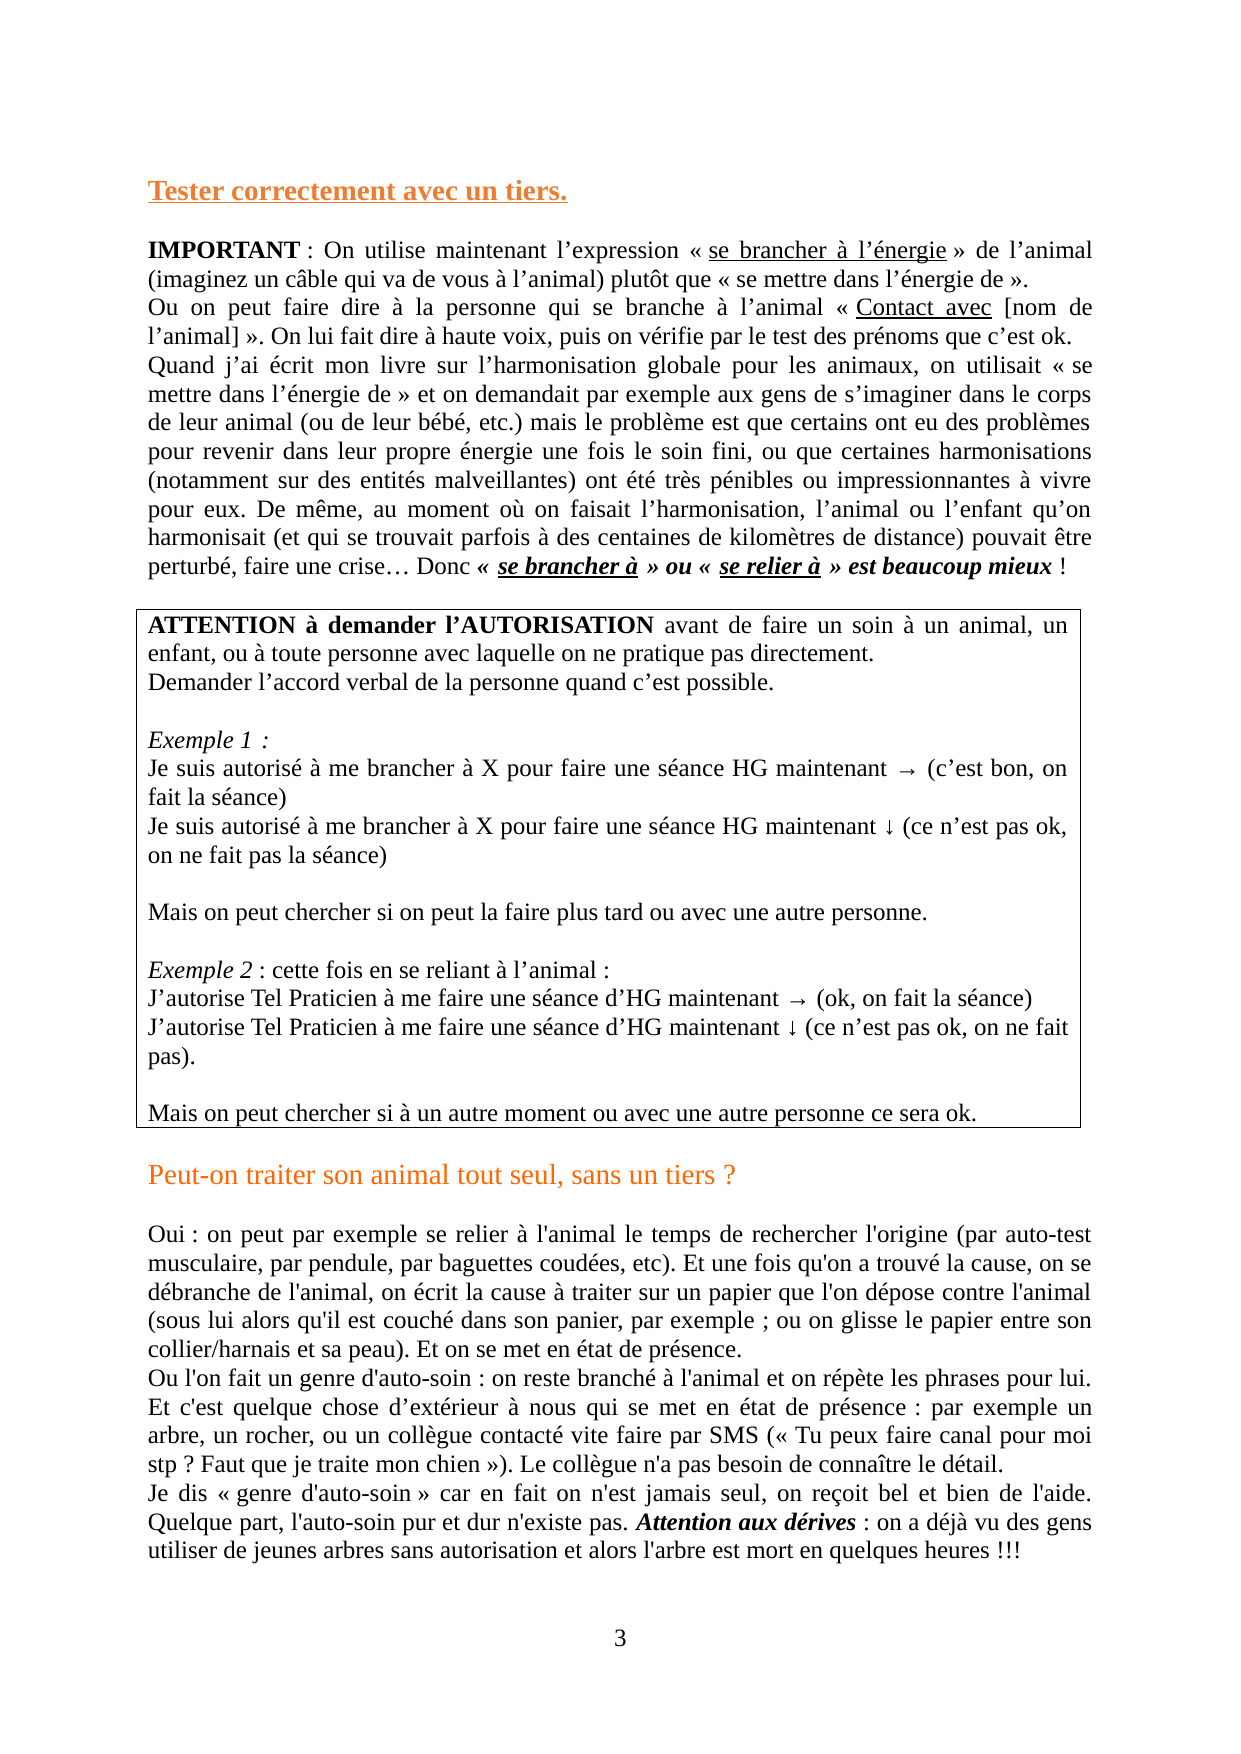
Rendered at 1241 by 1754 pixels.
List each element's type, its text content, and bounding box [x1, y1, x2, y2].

text Quand j’ai écrit mon livre sur l’harmonisation globale pour les animaux, on utilisait « se mettre dans l’énergie de » et on demandait par exemple aux gens de s’imaginer dans le corps de leur animal (ou de leur bébé, etc.) mais le problème est que certains ont eu des problèmes pour revenir dans leur propre énergie une fois le soin fini, ou que certaines harmonisations (notamment sur des entités malveillantes) ont été très pénibles ou impressionnantes à vivre pour eux. De même, au moment où on faisait l’harmonisation, l’animal ou l’enfant qu’on harmonisait (et qui se trouvait parfois à des centaines de kilomètres de distance) pouvait être perturbé, faire une crise… Donc « se brancher à » ou « se relier à » est beaucoup mieux ! [148, 350, 1093, 580]
text Ou l'on fait un genre d'auto-soin : on reste branché à l'animal et on répète les phrases pour lui. Et c'est quelque chose d’extérieur à nous qui se met en état de présence : par exemple un arbre, un rocher, ou un collègue contacté vite faire par SMS (« Tu peux faire canal pour moi stp ? Faut que je traite mon chien »). Le collègue n'a pas besoin de connaître le détail. [148, 1363, 1093, 1478]
text Je dis « genre d'auto-soin » car en fait on n'est jamais seul, on reçoit bel et bien de l'aide. Quelque part, l'auto-soin pur et dur n'existe pas. Attention aux dérives : on a déjà vu des gens utiliser de jeunes arbres sans autorisation et alors l'arbre est mort en quelques heures !!! [148, 1478, 1093, 1564]
text Peut-on traiter son animal tout seul, sans un tiers ? [148, 1157, 1093, 1191]
table_header ATTENTION à demander l’AUTORISATION avant de faire un soin à un animal, un enfant, ou à toute personne avec laquelle on ne pratique pas directement. Demander l’accord verbal de la personne quand c’est possible. Exemple 1 : Je suis autorisé à me brancher à X pour faire une séance HG maintenant → (c’est bon, on fait la séance) Je suis autorisé à me brancher à X pour faire une séance HG maintenant ↓ (ce n’est pas ok, on ne fait pas la séance) Mais on peut chercher si on peut la faire plus tard ou avec une autre personne. Exemple 2 : cette fois en se reliant à l’animal : J’autorise Tel Praticien à me faire une séance d’HG maintenant → (ok, on fait la séance) J’autorise Tel Praticien à me faire une séance d’HG maintenant ↓ (ce n’est pas ok, on ne fait pas). Mais on peut chercher si à un autre moment ou avec une autre personne ce sera ok. [137, 610, 1080, 1127]
subtitle Tester correctement avec un tiers. [148, 173, 1093, 206]
text IMPORTANT : On utilise maintenant l’expression « se brancher à l’énergie » de l’animal (imaginez un câble qui va de vous à l’animal) plutôt que « se mettre dans l’énergie de ». [148, 235, 1093, 292]
text Ou on peut faire dire à la personne qui se branche à l’animal « Contact avec [nom de l’animal] ». On lui fait dire à haute voix, puis on vérifie par le test des prénoms que c’est ok. [148, 292, 1093, 350]
text Oui : on peut par exemple se relier à l'animal le temps de rechercher l'origine (par auto-test musculaire, par pendule, par baguettes coudées, etc). Et une fois qu'on a trouvé la cause, on se débranche de l'animal, on écrit la cause à traiter sur un papier que l'on dépose contre l'animal (sous lui alors qu'il est couché dans son panier, par exemple ; ou on glisse le papier entre son collier/harnais et sa peau). Et on se met en état de présence. [148, 1219, 1093, 1363]
